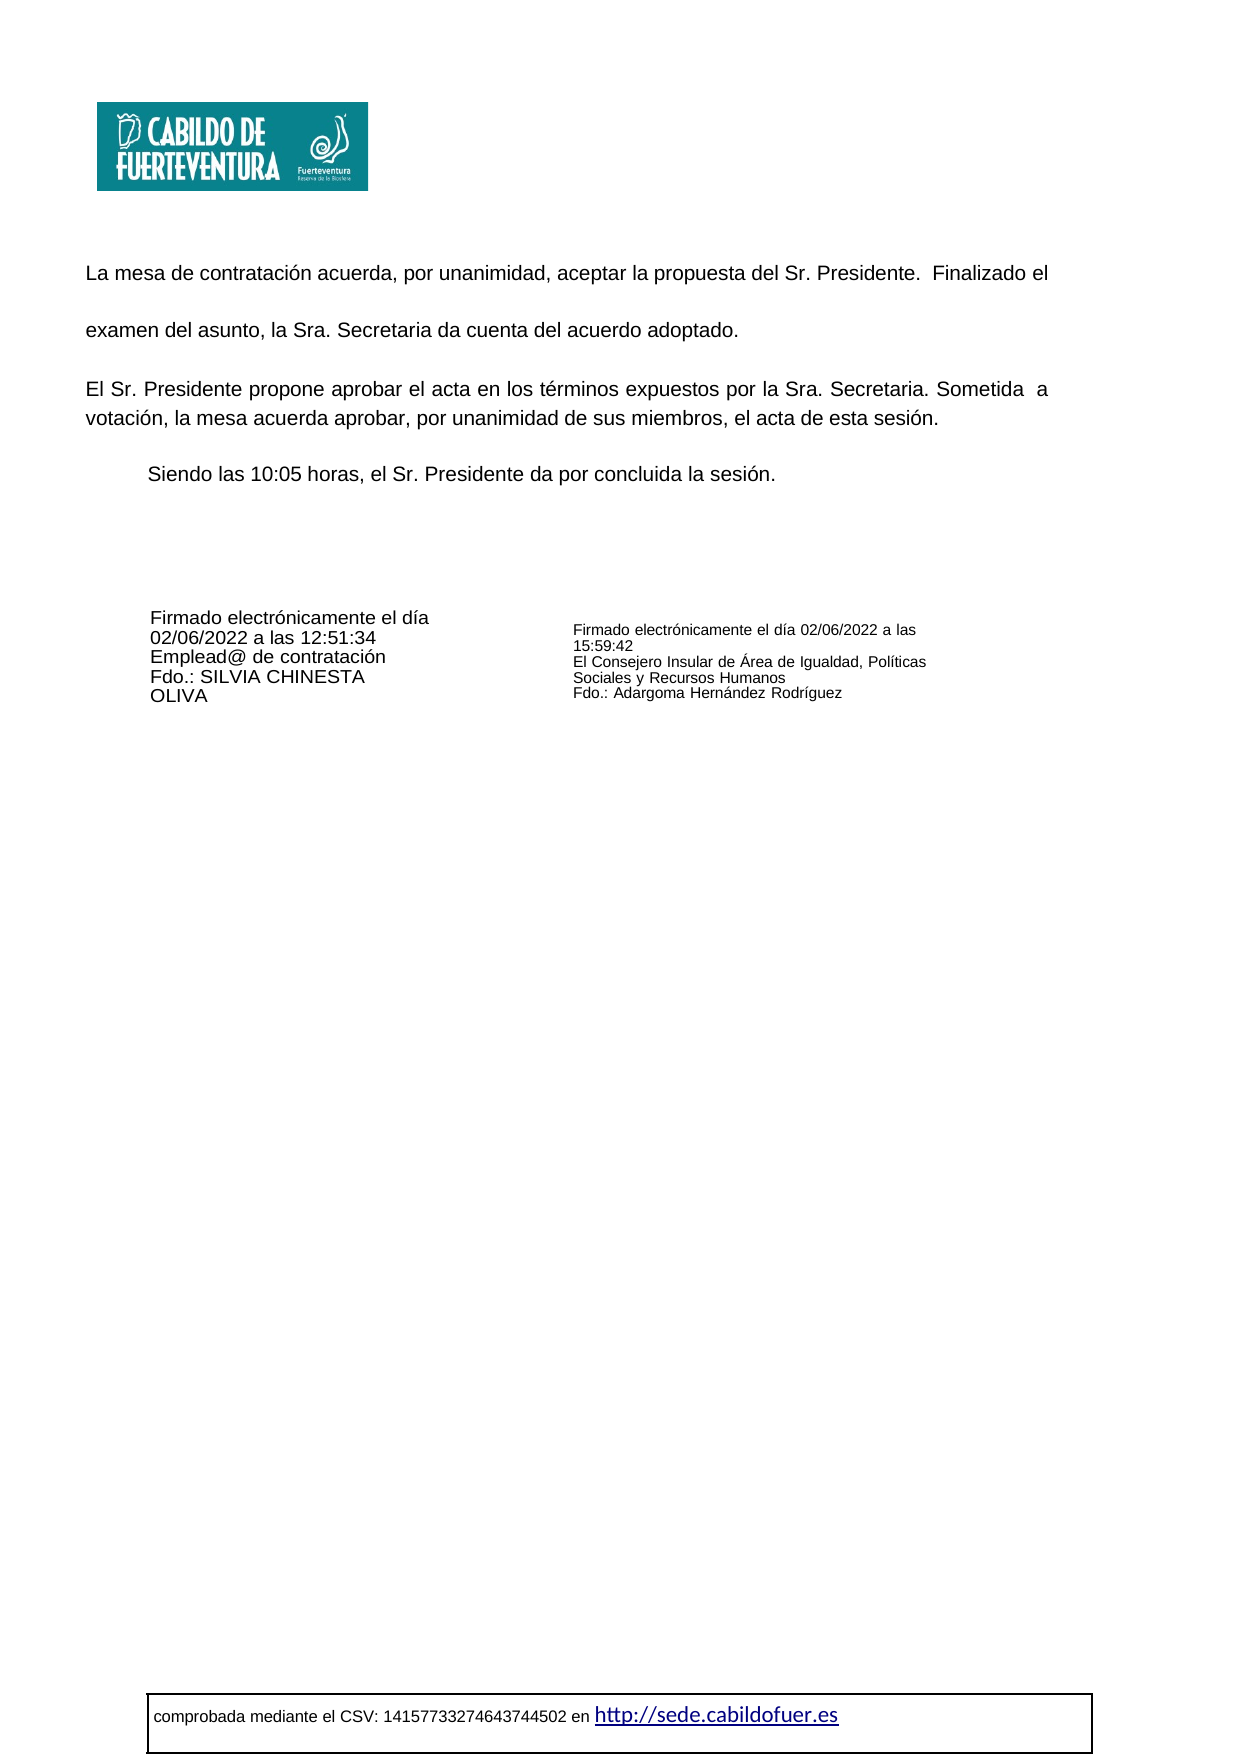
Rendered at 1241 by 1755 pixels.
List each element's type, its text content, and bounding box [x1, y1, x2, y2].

text Firmado electrónicamente el día 02/06/2022 a las 15:59:42 [573, 623, 959, 654]
text El Sr. Presidente propone aprobar el acta en los términos expuestos por la Sra. Secretaria. Sometida a votación, la mesa acuerda aprobar, por unanimidad de sus miembros, el acta de esta sesión. [85, 376, 1094, 429]
text Fdo.: Adargoma Hernández Rodríguez [573, 686, 1107, 702]
text Firmado electrónicamente el día 02/06/2022 a las 12:51:34 [150, 609, 429, 648]
text Emplead@ de contratación Fdo.: SILVIA CHINESTA OLIVA [150, 648, 428, 707]
text Siendo las 10:05 horas, el Sr. Presidente da por concluida la sesión. [147, 462, 1107, 486]
text El Consejero Insular de Área de Igualdad, Políticas Sociales y Recursos Humanos [573, 654, 959, 686]
text La mesa de contratación acuerda, por unanimidad, aceptar la propuesta del Sr. Presidente. Finalizado el examen del asunto, la Sra. Secretaria da cuenta del acuerdo adoptado. [85, 260, 1075, 342]
